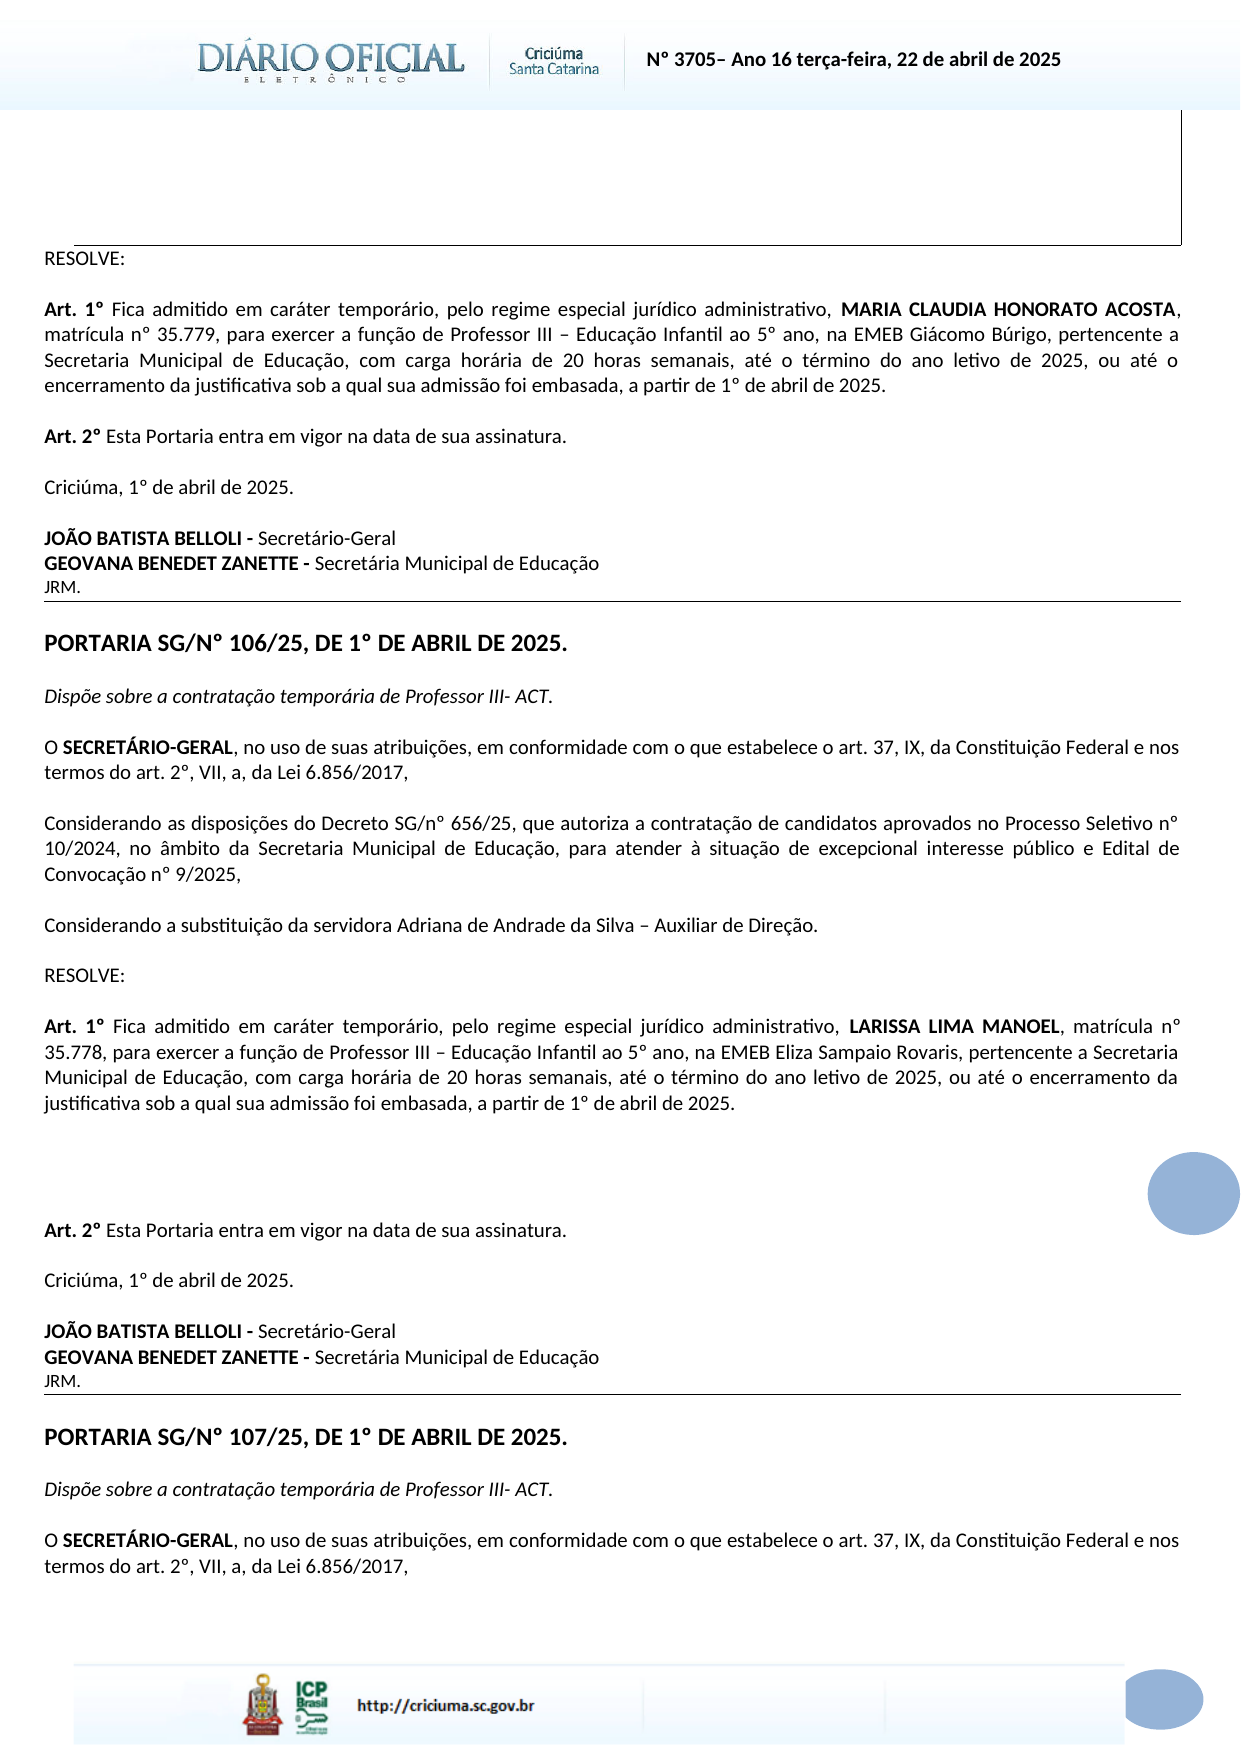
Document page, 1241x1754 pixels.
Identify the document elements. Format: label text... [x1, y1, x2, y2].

text GEOVANA BENEDET ZANETTE - Secretária Municipal de Educação [44, 550, 1181, 576]
text Dispõe sobre a contratação temporária de Professor III- ACT. [44, 683, 1181, 708]
text RESOLVE: [44, 963, 1181, 988]
text PORTARIA SG/Nº 106/25, DE 1º DE ABRIL DE 2025. [44, 627, 1181, 658]
text Art. 1º Fica admitido em caráter temporário, pelo regime especial jurídico administrativo, LARISSA LIMA MANOEL, matrícula nº 35.778, para exercer a função de Professor III – Educação Infantil ao 5º ano, na EMEB Eliza Sampaio Rovaris, pertencente a Secretaria Municipal de Educação, com carga horária de 20 horas semanais, até o término do ano letivo de 2025, ou até o encerramento da justificativa sob a qual sua admissão foi embasada, a partir de 1º de abril de 2025. [44, 1013, 1181, 1115]
text O SECRETÁRIO-GERAL, no uso de suas atribuições, em conformidade com o que estabelece o art. 37, IX, da Constituição Federal e nos termos do art. 2º, VII, a, da Lei 6.856/2017, [44, 734, 1181, 785]
text Art. 1º Fica admitido em caráter temporário, pelo regime especial jurídico administrativo, MARIA CLAUDIA HONORATO ACOSTA, matrícula nº 35.779, para exercer a função de Professor III – Educação Infantil ao 5º ano, na EMEB Giácomo Búrigo, pertencente a Secretaria Municipal de Educação, com carga horária de 20 horas semanais, até o término do ano letivo de 2025, ou até o encerramento da justificativa sob a qual sua admissão foi embasada, a partir de 1º de abril de 2025. [44, 296, 1181, 398]
text GEOVANA BENEDET ZANETTE - Secretária Municipal de Educação [44, 1344, 1181, 1369]
text Dispõe sobre a contratação temporária de Professor III- ACT. [44, 1477, 1181, 1502]
text Considerando as disposições do Decreto SG/nº 656/25, que autoriza a contratação de candidatos aprovados no Processo Seletivo nº 10/2024, no âmbito da Secretaria Municipal de Educação, para atender à situação de excepcional interesse público e Edital de Convocação nº 9/2025, [44, 810, 1181, 886]
text RESOLVE: [44, 245, 1181, 271]
text JRM. [44, 1369, 1181, 1394]
text Criciúma, 1º de abril de 2025. [44, 1268, 1181, 1293]
text Art. 2º Esta Portaria entra em vigor na data de sua assinatura. [44, 423, 1181, 448]
text JOÃO BATISTA BELLOLI - Secretário-Geral [44, 1318, 1181, 1344]
text Considerando a substituição da servidora Adriana de Andrade da Silva – Auxiliar de Direção. [44, 912, 1181, 937]
text JOÃO BATISTA BELLOLI - Secretário-Geral [44, 525, 1181, 550]
text Art. 2º Esta Portaria entra em vigor na data de sua assinatura. [44, 1217, 1181, 1242]
text JRM. [44, 576, 1181, 601]
text O SECRETÁRIO-GERAL, no uso de suas atribuições, em conformidade com o que estabelece o art. 37, IX, da Constituição Federal e nos termos do art. 2º, VII, a, da Lei 6.856/2017, [44, 1527, 1181, 1578]
text Criciúma, 1º de abril de 2025. [44, 474, 1181, 499]
text PORTARIA SG/Nº 107/25, DE 1º DE ABRIL DE 2025. [44, 1421, 1181, 1451]
